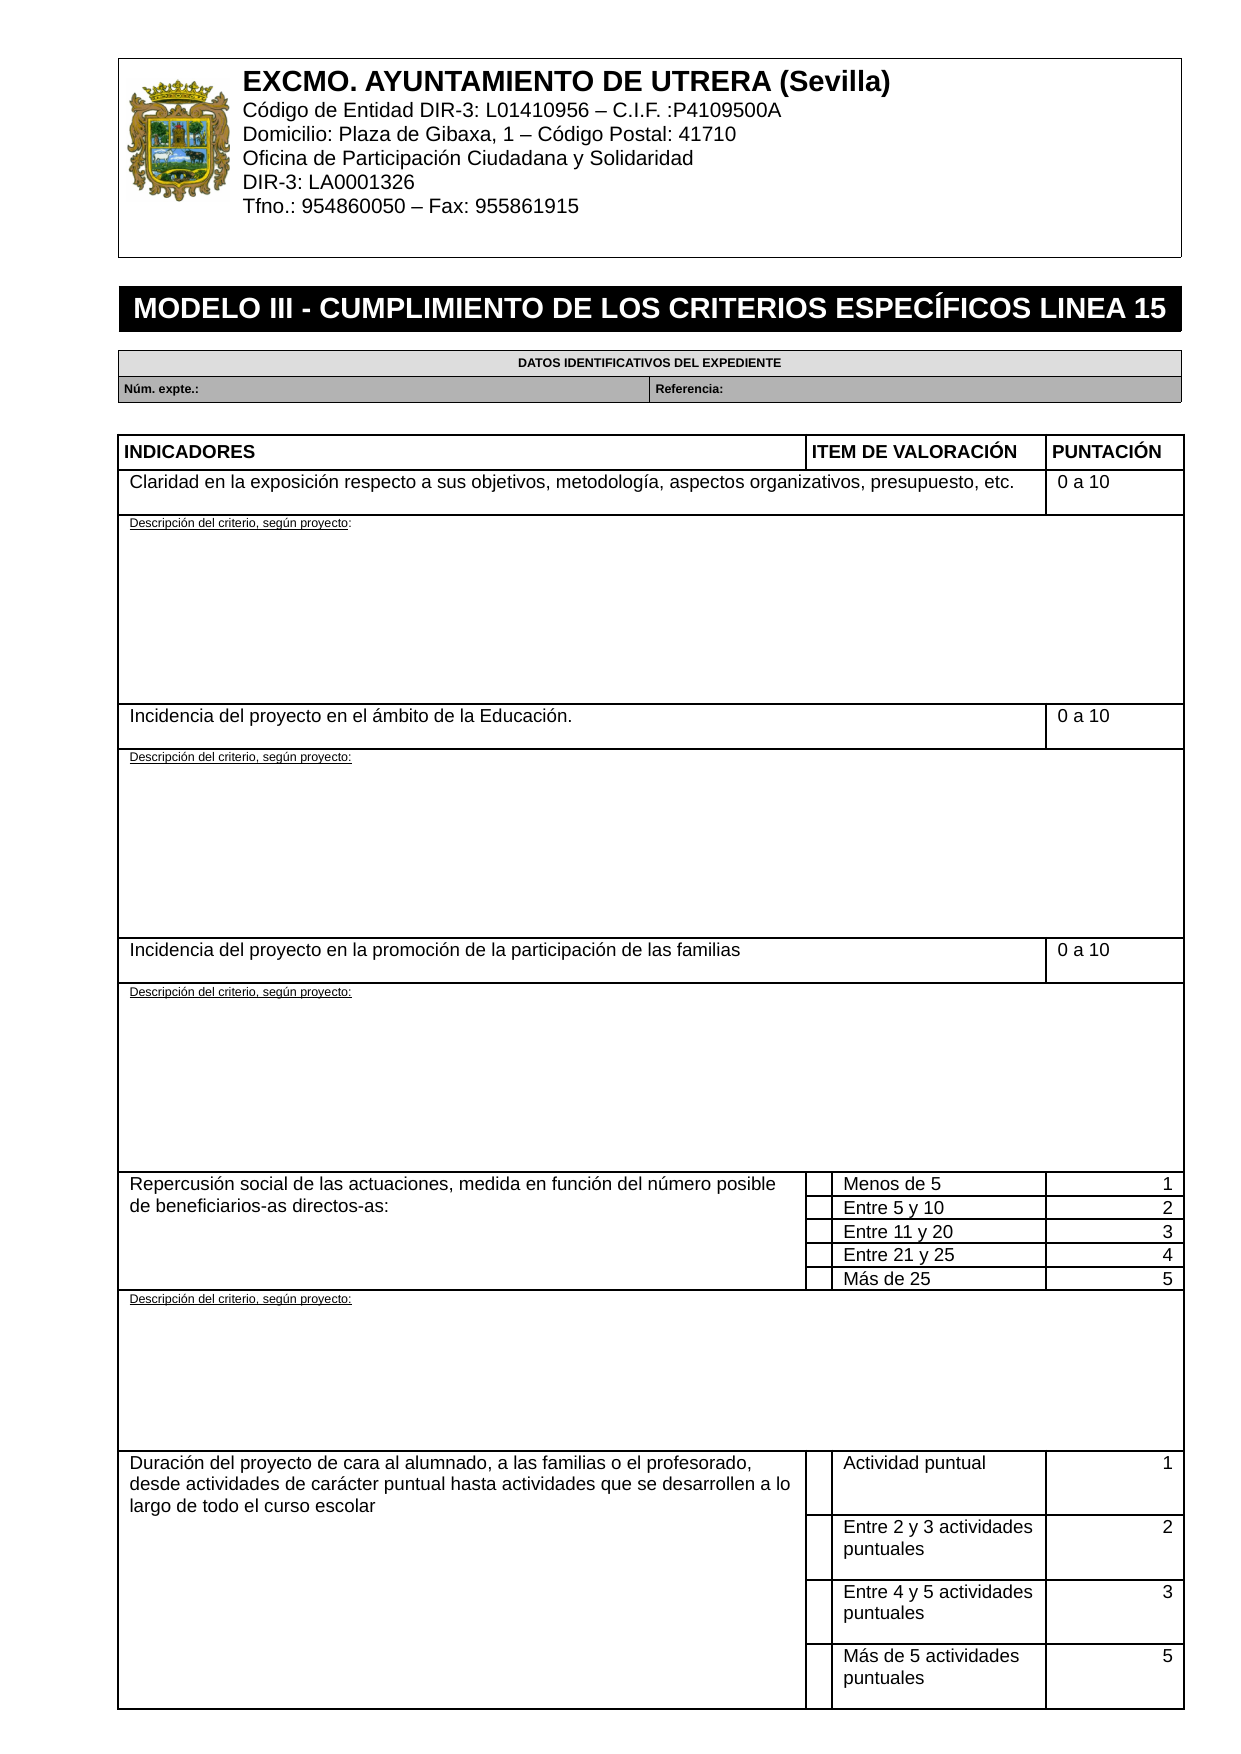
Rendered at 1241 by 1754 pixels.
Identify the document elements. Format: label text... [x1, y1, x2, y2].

table_cell 0 a 10 [1047, 471, 1183, 514]
table_cell 3 [1047, 1581, 1183, 1643]
table_cell Descripción del criterio, según proyecto: [119, 1291, 1183, 1449]
table_cell Entre 2 y 3 actividades puntuales [833, 1516, 1045, 1578]
table_cell Incidencia del proyecto en el ámbito de la Educación. [119, 705, 1045, 748]
table_cell 1 [1047, 1452, 1183, 1514]
table_cell [807, 1197, 831, 1218]
table_cell Descripción del criterio, según proyecto: [119, 984, 1183, 1171]
table_header INDICADORES [119, 436, 805, 468]
table_cell [807, 1244, 831, 1266]
table_cell 2 [1047, 1516, 1183, 1578]
table_cell [807, 1220, 831, 1242]
table_cell Más de 25 [833, 1268, 1045, 1289]
table_cell [807, 1645, 831, 1707]
table_cell 5 [1047, 1645, 1183, 1707]
table_cell [807, 1173, 831, 1195]
table_header ITEM DE VALORACIÓN [807, 436, 1045, 468]
table_cell Incidencia del proyecto en la promoción de la participación de las familias [119, 939, 1045, 982]
table_cell Descripción del criterio, según proyecto: [119, 516, 1183, 703]
table_cell Duración del proyecto de cara al alumnado, a las familias o el profesorado, desde actividades de carácter puntual hasta actividades que se desarrollen a lo largo de todo el curso escolar [119, 1452, 805, 1707]
table_cell 3 [1047, 1220, 1183, 1242]
table_cell 1 [1047, 1173, 1183, 1195]
table_cell [807, 1581, 831, 1643]
table_cell Menos de 5 [833, 1173, 1045, 1195]
table_cell [807, 1268, 831, 1289]
table_header MODELO III - CUMPLIMIENTO DE LOS CRITERIOS ESPECÍFICOS LINEA 15 [120, 287, 1181, 331]
table_cell 2 [1047, 1197, 1183, 1218]
table_cell [807, 1452, 831, 1514]
table_header PUNTACIÓN [1047, 436, 1183, 468]
table_cell Más de 5 actividades puntuales [833, 1645, 1045, 1707]
table_cell Claridad en la exposición respecto a sus objetivos, metodología, aspectos organizativos, presupuesto, etc. [119, 471, 1045, 514]
table_header DATOS IDENTIFICATIVOS DEL EXPEDIENTE [119, 351, 1181, 376]
table_cell Entre 11 y 20 [833, 1220, 1045, 1242]
table_cell 0 a 10 [1047, 705, 1183, 748]
table_cell Entre 4 y 5 actividades puntuales [833, 1581, 1045, 1643]
table_cell Repercusión social de las actuaciones, medida en función del número posible de beneficiarios-as directos-as: [119, 1173, 805, 1289]
table_cell Núm. expte.: [119, 377, 649, 402]
table_cell 4 [1047, 1244, 1183, 1266]
table_cell Entre 21 y 25 [833, 1244, 1045, 1266]
table_cell Descripción del criterio, según proyecto: [119, 750, 1183, 937]
table_cell Entre 5 y 10 [833, 1197, 1045, 1218]
table_cell Referencia: [650, 377, 1181, 402]
table_cell [807, 1516, 831, 1578]
table_cell 5 [1047, 1268, 1183, 1289]
table_cell Actividad puntual [833, 1452, 1045, 1514]
table_cell 0 a 10 [1047, 939, 1183, 982]
